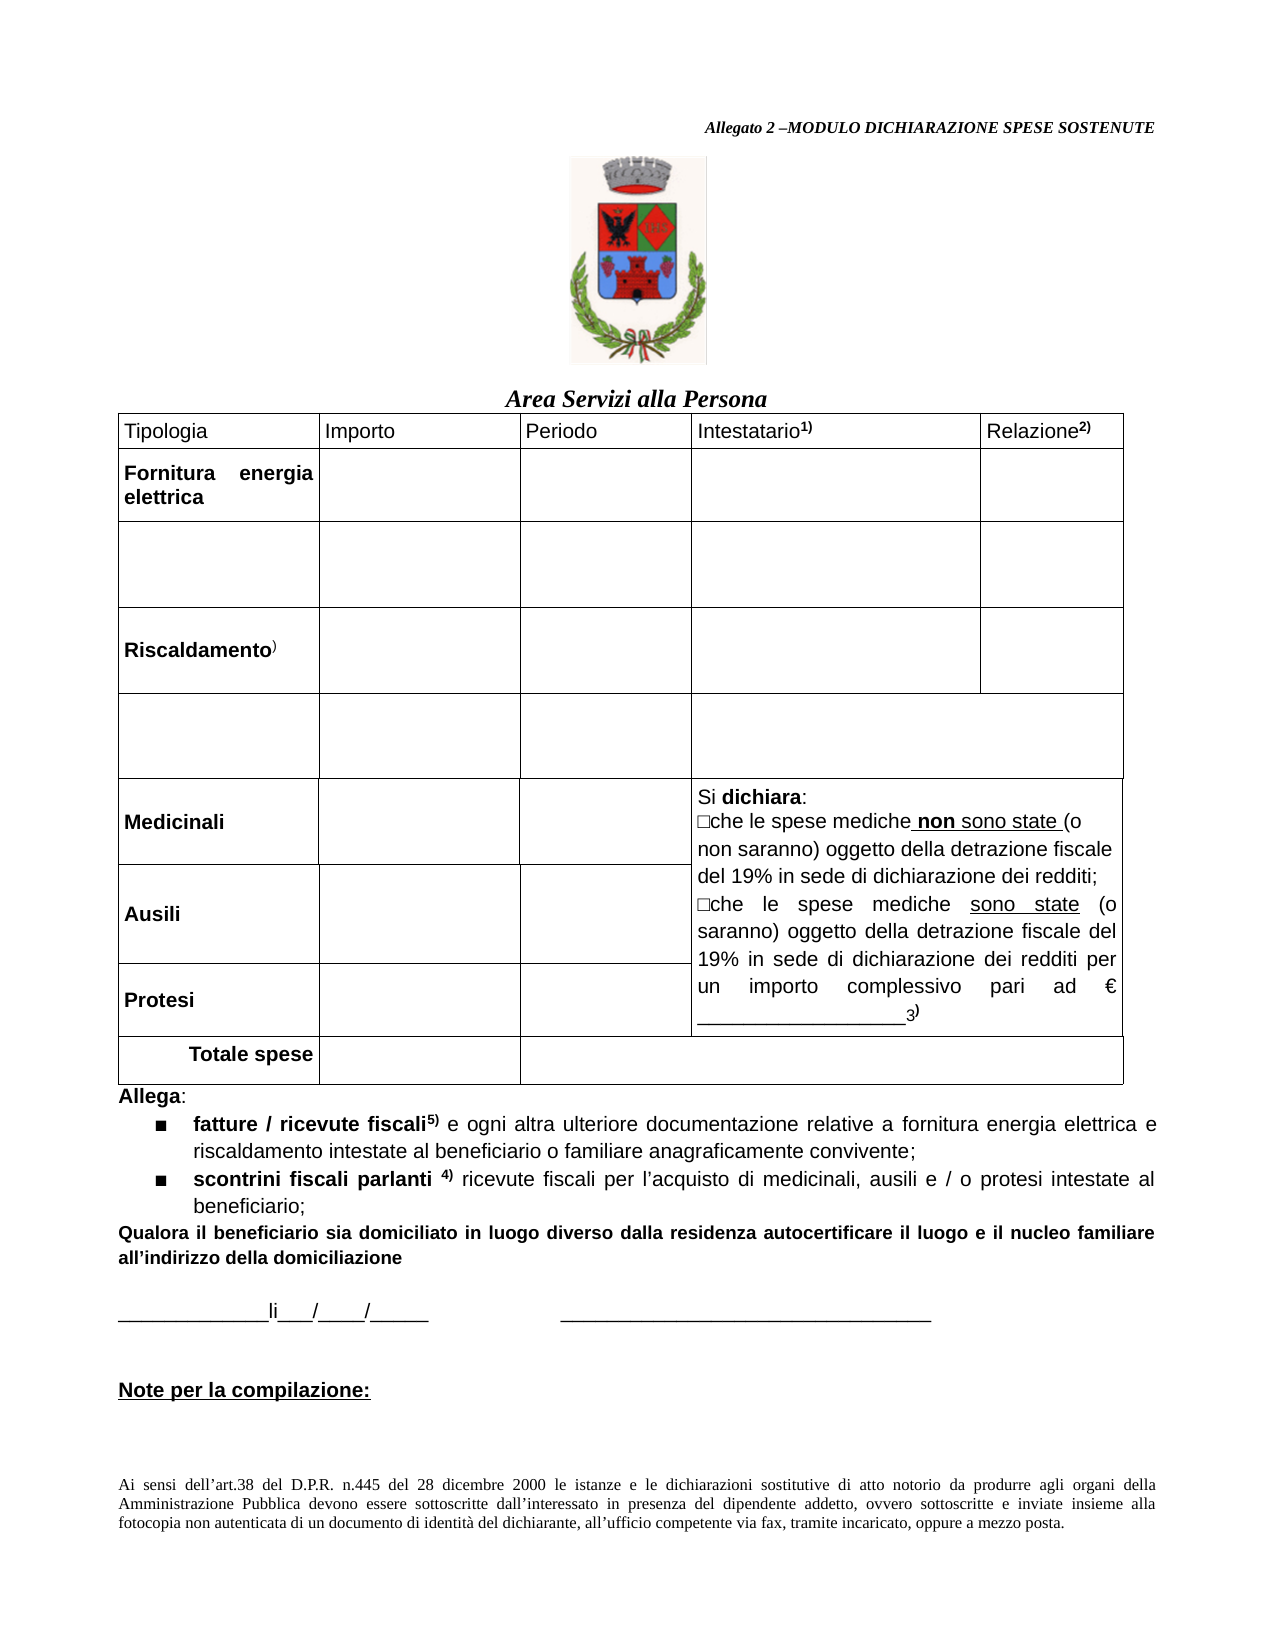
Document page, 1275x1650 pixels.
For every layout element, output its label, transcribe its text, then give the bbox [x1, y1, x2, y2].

table_cell Si dichiara: □che le spese mediche non sono state (o non saranno) oggetto della detrazione fiscale del 19% in sede di dichiarazione dei redditi; □che le spese mediche sono state (o saranno) oggetto della detrazione fiscale del 19% in sede di dichiarazione dei redditi per un importo complessivo pari ad € __________________3) [692, 779, 1122, 1036]
table_cell [319, 779, 519, 864]
list fatture / ricevute fiscali5) e ogni altra ulteriore documentazione relative a fornitura energia elettrica e riscaldamento intestate al beneficiario o familiare anagraficamente convivente; [156, 1112, 1157, 1163]
table_cell [320, 1037, 520, 1084]
table_cell [521, 964, 691, 1036]
table_cell [521, 608, 691, 692]
table_cell [521, 449, 691, 521]
table_header Relazione2) [981, 414, 1123, 448]
table_cell Ausili [119, 865, 319, 963]
table_cell Totale spese [119, 1037, 319, 1084]
table_cell [521, 1037, 1123, 1084]
table_cell [320, 608, 520, 692]
table_cell [119, 522, 319, 606]
table_cell [692, 608, 980, 692]
table_header Periodo [521, 414, 691, 448]
table_cell [320, 865, 520, 963]
table_cell [320, 964, 520, 1036]
list scontrini fiscali parlanti 4) ricevute fiscali per l’acquisto di medicinali, ausili e / o protesi intestate al beneficiario; [156, 1167, 1157, 1218]
table_cell [521, 865, 691, 963]
table_cell [692, 694, 1123, 778]
table_header Importo [320, 414, 520, 448]
table_cell [981, 608, 1123, 692]
table_cell [320, 694, 520, 778]
table_cell [521, 522, 691, 606]
table_cell [520, 779, 691, 864]
table_header Intestatario1) [692, 414, 980, 448]
table_cell Fornitura energia elettrica [119, 449, 319, 521]
table_cell [119, 694, 319, 778]
text Note per la compilazione: [118, 1378, 1157, 1402]
table_cell [981, 522, 1123, 606]
table_cell [521, 694, 691, 778]
table_cell Protesi [119, 964, 319, 1036]
table_cell [692, 449, 980, 521]
text Qualora il beneficiario sia domiciliato in luogo diverso dalla residenza autocertificare il luogo e il nucleo familiare all’indirizzo della domiciliazione [118, 1222, 1157, 1268]
table_cell Riscaldamento) [119, 608, 319, 692]
text _____________li___/____/_____ ________________________________ [118, 1299, 1157, 1323]
table_header Tipologia [119, 414, 319, 448]
table_cell [692, 522, 980, 606]
table_cell [320, 522, 520, 606]
table_cell [320, 449, 520, 521]
table_cell Medicinali [119, 779, 318, 864]
text Allega: [118, 1084, 1157, 1108]
table_cell [981, 449, 1123, 521]
